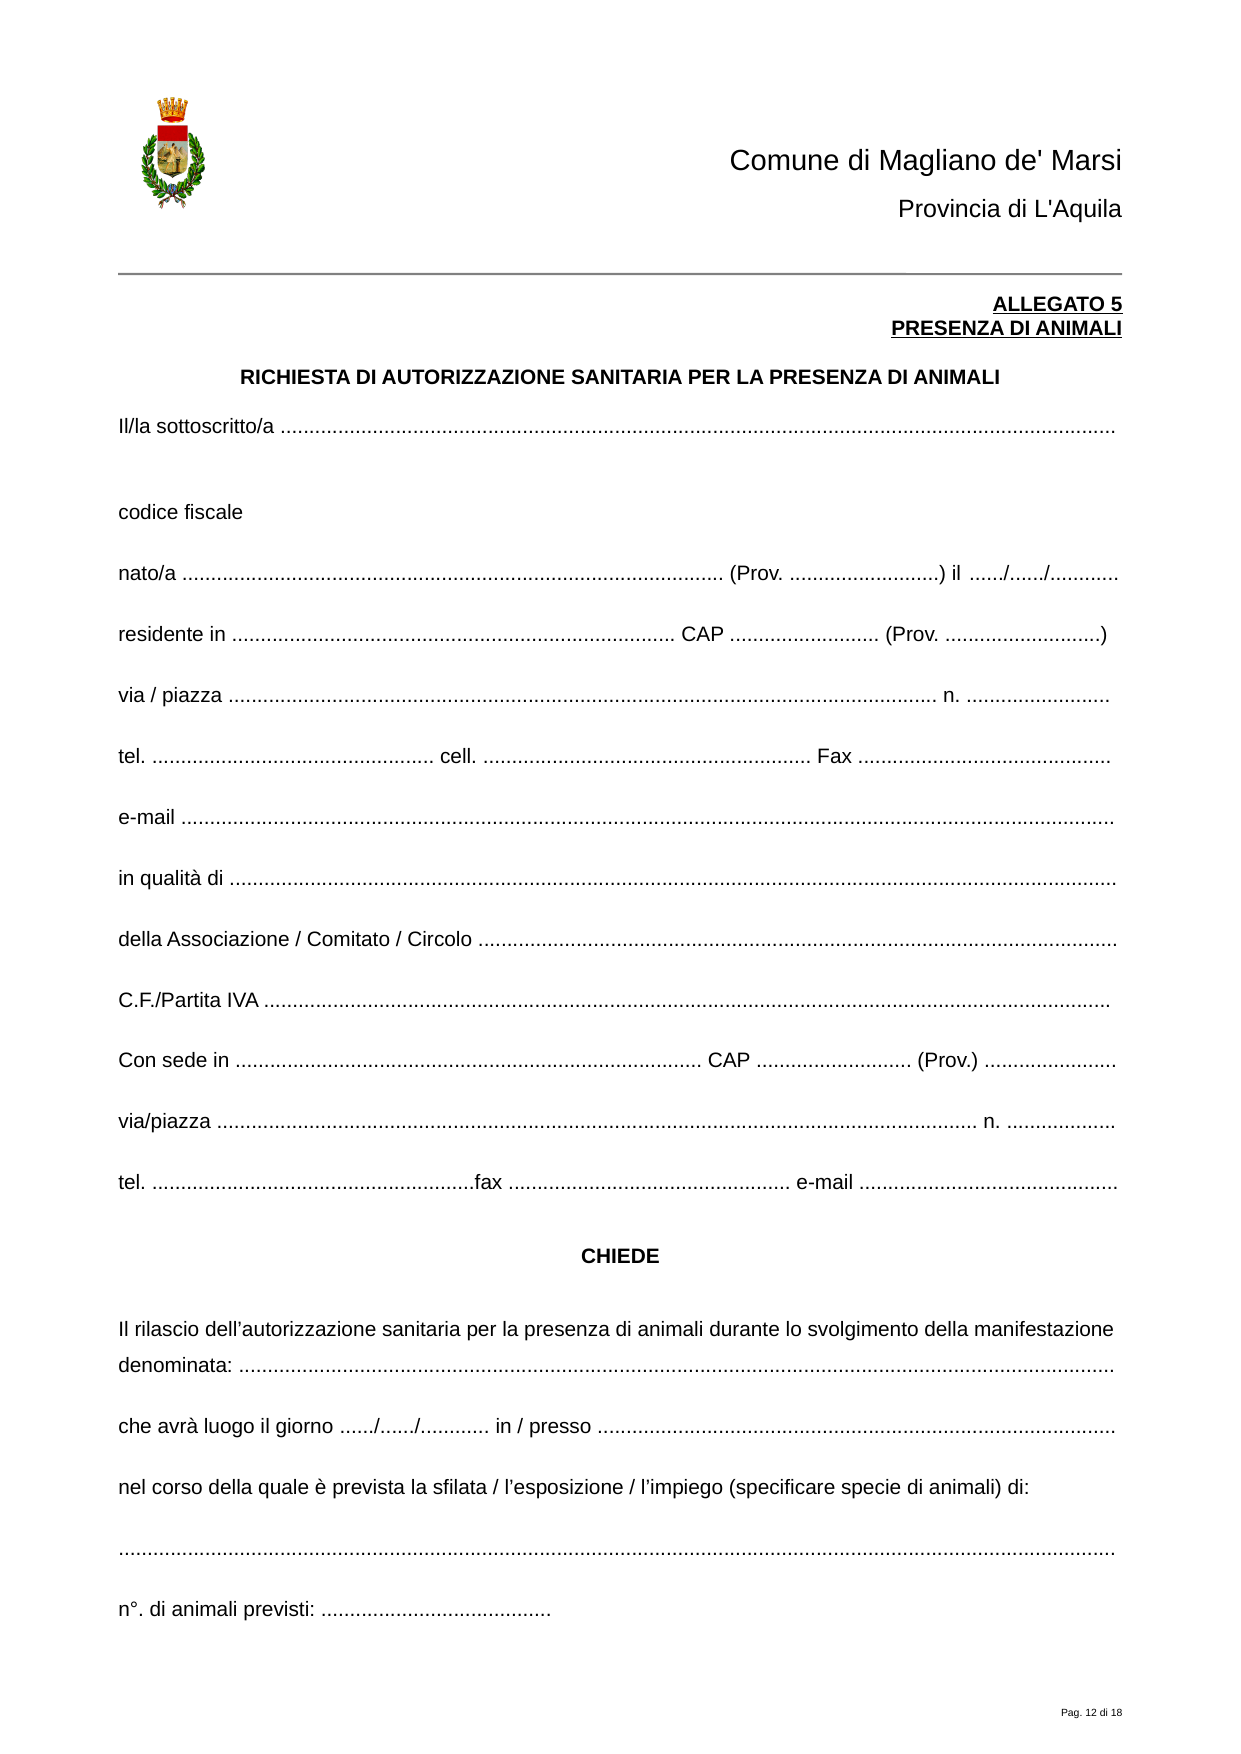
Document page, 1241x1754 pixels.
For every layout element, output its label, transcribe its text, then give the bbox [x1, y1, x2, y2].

text nato/a .............................................................................................. (Prov. ..........................) il ....../....../............ [118, 561, 1122, 585]
text nel corso della quale è prevista la sfilata / l’esposizione / l’impiego (specificare specie di animali) di: [118, 1475, 1122, 1499]
text PRESENZA DI ANIMALI [118, 316, 1122, 340]
text tel. ........................................................fax ................................................. e-mail ............................................. [118, 1170, 1122, 1194]
text in qualità di .......................................................................................................................................................... [118, 866, 1122, 889]
text [986, 500, 1122, 524]
text ALLEGATO 5 [118, 292, 1122, 316]
text Il rilascio dell’autorizzazione sanitaria per la presenza di animali durante lo svolgimento della manifestazione denominata: ........................................................................................................................................................ [118, 1317, 1122, 1377]
text n°. di animali previsti: ........................................ [118, 1597, 1122, 1621]
text Provincia di L'Aquila [118, 194, 1122, 223]
text codice fiscale [118, 500, 346, 524]
text Il/la sottoscritto/a ................................................................................................................................................. [118, 414, 1122, 438]
text che avrà luogo il giorno ....../....../............ in / presso .......................................................................................... [118, 1414, 1122, 1438]
text della Associazione / Comitato / Circolo ............................................................................................................... [118, 926, 1122, 950]
picture [122, 87, 224, 219]
text Comune di Magliano de' Marsi [224, 143, 1122, 177]
text ............................................................................................................................................................................. [118, 1536, 1122, 1560]
text residente in ............................................................................. CAP .......................... (Prov. ...........................) [118, 622, 1122, 646]
text e-mail .................................................................................................................................................................. [118, 804, 1122, 828]
text via / piazza ........................................................................................................................... n. ......................... [118, 683, 1122, 707]
text CHIEDE [118, 1244, 1122, 1268]
text Con sede in ................................................................................. CAP ........................... (Prov.) ....................... [118, 1048, 1122, 1072]
text tel. ................................................. cell. ......................................................... Fax ............................................ [118, 744, 1122, 768]
subtitle RICHIESTA DI AUTORIZZAZIONE SANITARIA PER LA PRESENZA DI ANIMALI [118, 365, 1122, 389]
text C.F./Partita IVA ................................................................................................................................................... [118, 987, 1122, 1011]
text via/piazza .................................................................................................................................... n. ................... [118, 1109, 1122, 1133]
